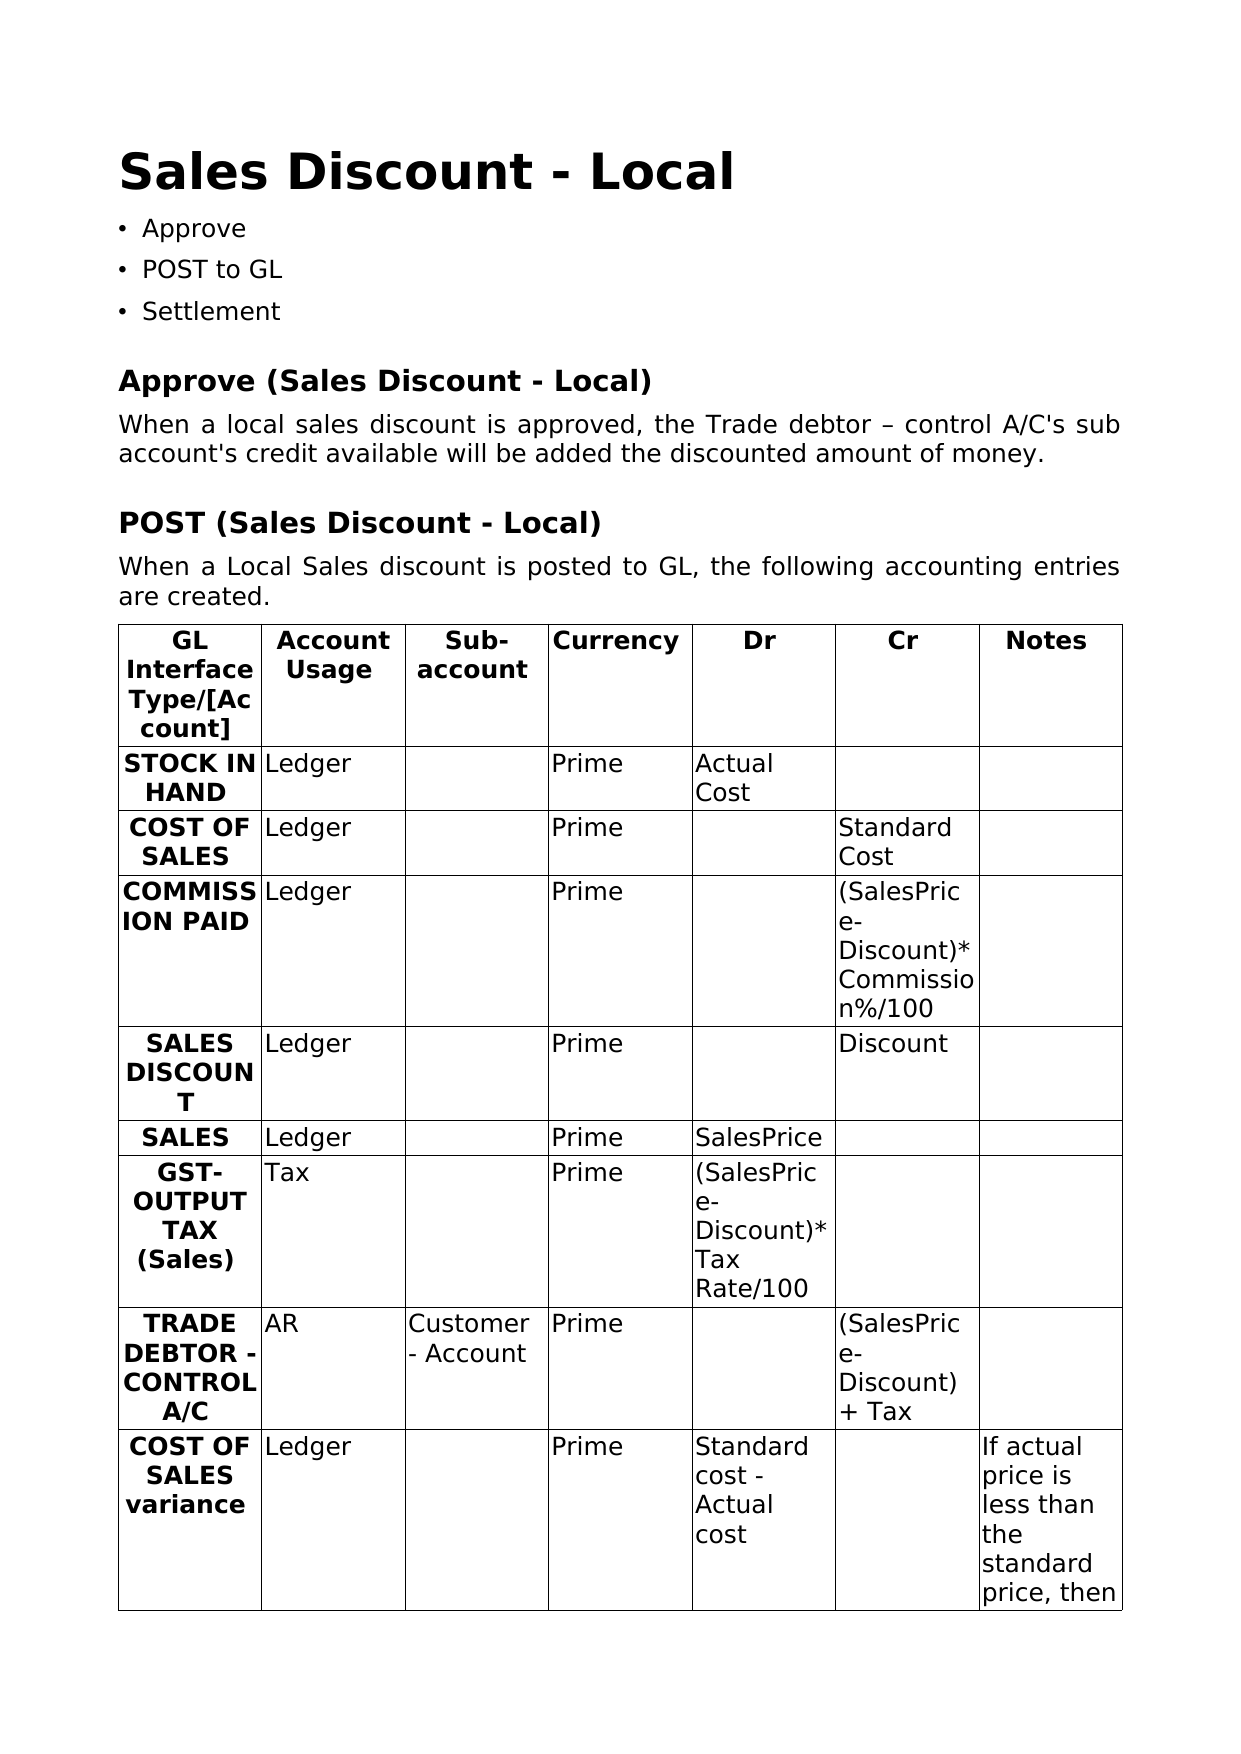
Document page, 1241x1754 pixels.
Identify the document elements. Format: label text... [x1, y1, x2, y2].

table_cell [406, 876, 548, 1026]
table_cell [980, 1308, 1122, 1429]
table_cell If actual price is less than the standard price, then [980, 1430, 1122, 1610]
table_cell COMMISSION PAID [119, 876, 261, 1026]
table_cell (SalesPrice-Discount) + Tax [836, 1308, 979, 1429]
table_cell [406, 747, 548, 810]
table_cell Prime [549, 1308, 692, 1429]
table_cell Prime [549, 811, 692, 874]
table_cell Prime [549, 1121, 692, 1155]
list Approve [118, 214, 1122, 243]
table_cell [980, 1027, 1122, 1120]
list Settlement [118, 297, 1122, 326]
table_cell [836, 1156, 979, 1307]
table_cell (SalesPrice-Discount)*Tax Rate/100 [693, 1156, 835, 1307]
table_header Sub-account [406, 625, 548, 746]
table_cell Customer - Account [406, 1308, 548, 1429]
table_cell Ledger [262, 876, 405, 1026]
table_cell Ledger [262, 1121, 405, 1155]
table_cell Standard cost - Actual cost [693, 1430, 835, 1610]
table_cell COST OF SALES [119, 811, 261, 874]
table_cell [406, 1430, 548, 1610]
table_cell Prime [549, 1027, 692, 1120]
table_cell Ledger [262, 1430, 405, 1610]
table_cell [693, 876, 835, 1026]
table_header GL Interface Type/[Account] [119, 625, 261, 746]
table_cell Prime [549, 1156, 692, 1307]
table_cell STOCK IN HAND [119, 747, 261, 810]
table_cell [980, 876, 1122, 1026]
table_cell (SalesPrice-Discount)*Commission%/100 [836, 876, 979, 1026]
table_cell Ledger [262, 811, 405, 874]
table_cell [836, 747, 979, 810]
table_cell [693, 1308, 835, 1429]
table_cell [980, 1121, 1122, 1155]
table_header Account Usage [262, 625, 405, 746]
table_cell GST-OUTPUT TAX (Sales) [119, 1156, 261, 1307]
table_cell COST OF SALES variance [119, 1430, 261, 1610]
table_cell Standard Cost [836, 811, 979, 874]
subtitle Sales Discount - Local [118, 143, 1122, 201]
table_header Dr [693, 625, 835, 746]
table_cell [406, 1121, 548, 1155]
table_header Cr [836, 625, 979, 746]
table_cell [836, 1430, 979, 1610]
table_cell [980, 1156, 1122, 1307]
table_cell TRADE DEBTOR - CONTROL A/C [119, 1308, 261, 1429]
table_cell [693, 1027, 835, 1120]
table_cell Ledger [262, 1027, 405, 1120]
table_cell Discount [836, 1027, 979, 1120]
table_cell [693, 811, 835, 874]
subtitle POST (Sales Discount - Local) [118, 506, 1122, 540]
table_cell [406, 1156, 548, 1307]
table_cell Ledger [262, 747, 405, 810]
table_cell [406, 1027, 548, 1120]
table_cell Prime [549, 747, 692, 810]
table_cell Actual Cost [693, 747, 835, 810]
text When a local sales discount is approved, the Trade debtor – control A/C's sub account's credit available will be added the discounted amount of money. [118, 410, 1122, 469]
table_cell AR [262, 1308, 405, 1429]
table_cell SalesPrice [693, 1121, 835, 1155]
subtitle Approve (Sales Discount - Local) [118, 364, 1122, 398]
table_header Notes [980, 625, 1122, 746]
table_cell [980, 747, 1122, 810]
table_header Currency [549, 625, 692, 746]
list POST to GL [118, 256, 1122, 285]
table_cell Prime [549, 1430, 692, 1610]
table_cell Tax [262, 1156, 405, 1307]
table_cell [406, 811, 548, 874]
text When a Local Sales discount is posted to GL, the following accounting entries are created. [118, 553, 1122, 611]
table_cell [980, 811, 1122, 874]
table_cell SALES DISCOUNT [119, 1027, 261, 1120]
table_cell [836, 1121, 979, 1155]
table_cell Prime [549, 876, 692, 1026]
table_cell SALES [119, 1121, 261, 1155]
